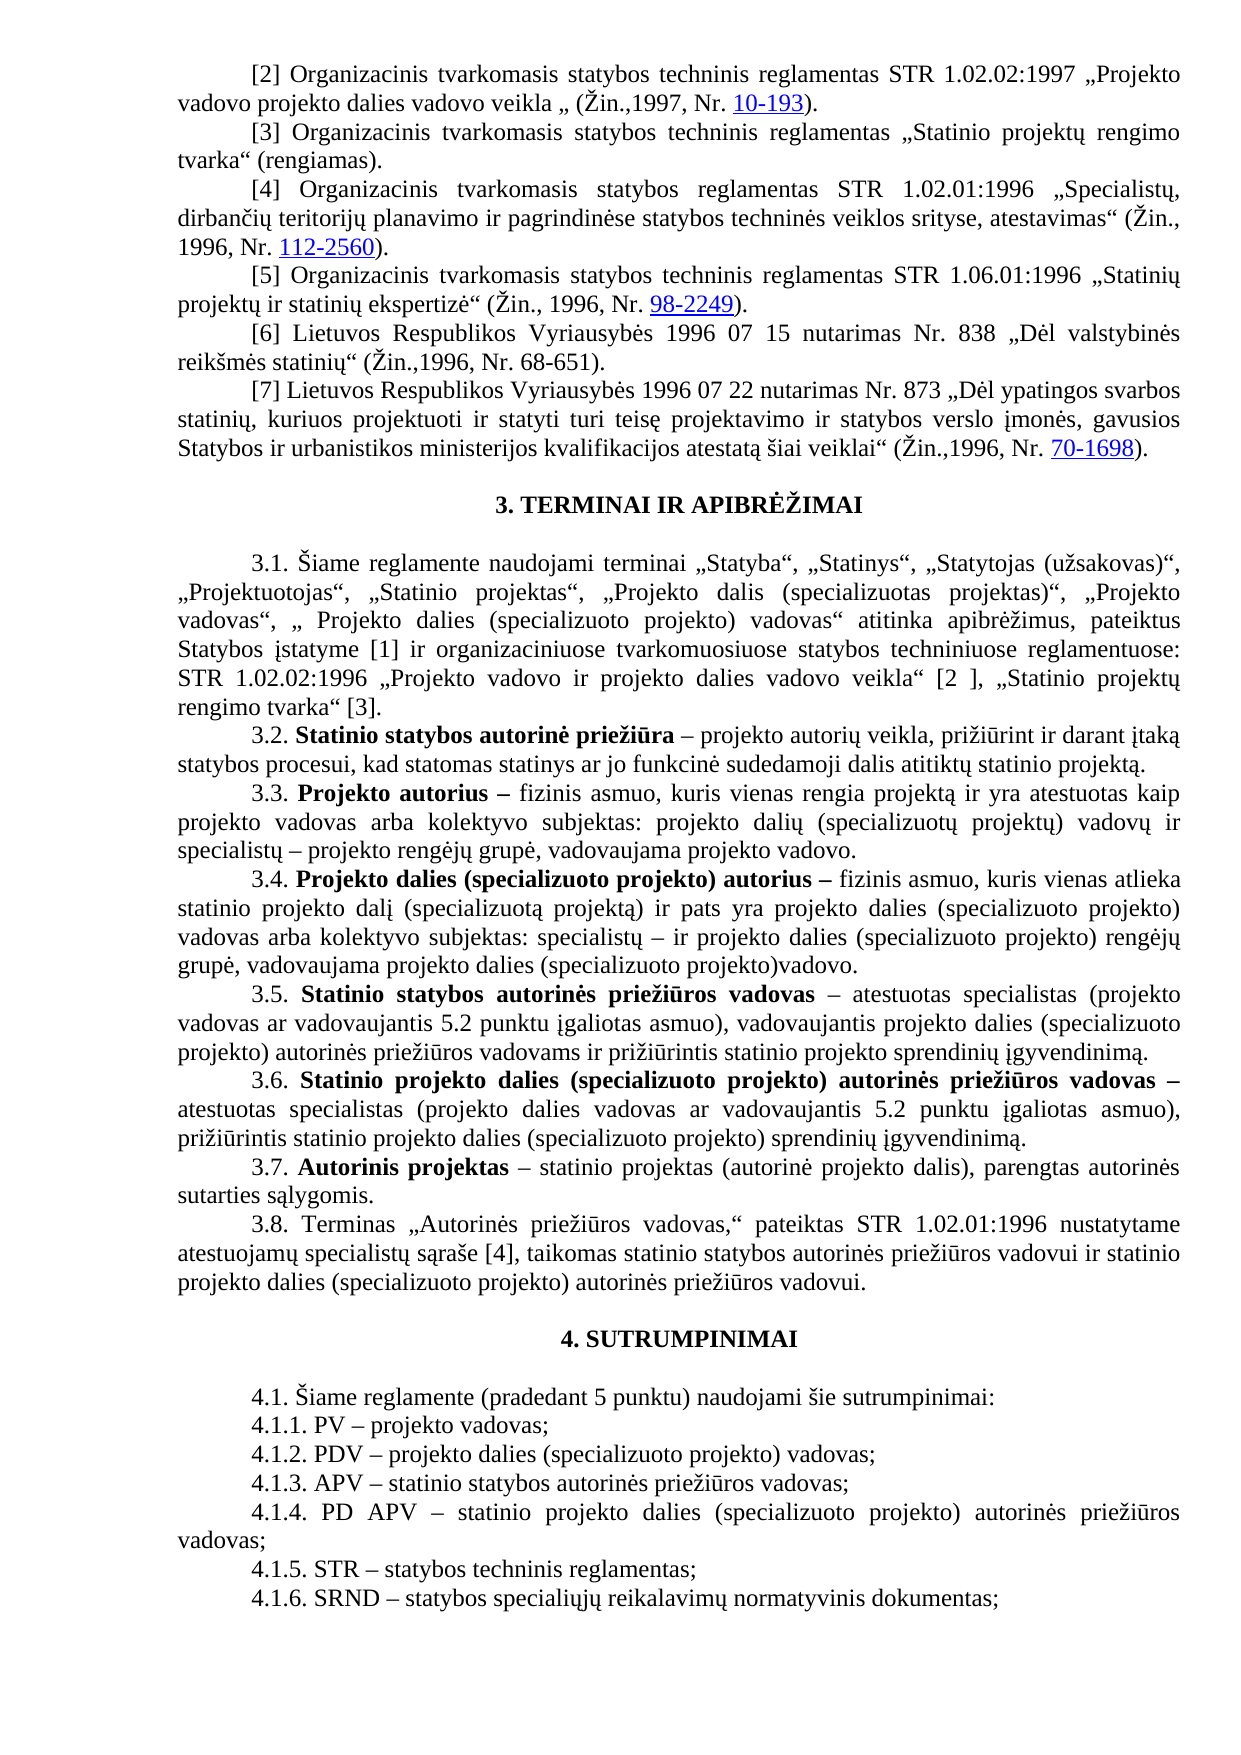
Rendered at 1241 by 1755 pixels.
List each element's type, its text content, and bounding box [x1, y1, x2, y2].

text 3.2. Statinio statybos autorinė priežiūra – projekto autorių veikla, prižiūrint ir darant įtaką statybos procesui, kad statomas statinys ar jo funkcinė sudedamoji dalis atitiktų statinio projektą. [177, 720, 1181, 778]
text 4.1.3. APV – statinio statybos autorinės priežiūros vadovas; [177, 1468, 1181, 1497]
text [5] Organizacinis tvarkomasis statybos techninis reglamentas STR 1.06.01:1996 „Statinių projektų ir statinių ekspertizė“ (Žin., 1996, Nr. 98-2249). [177, 260, 1181, 318]
text 4.1.2. PDV – projekto dalies (specializuoto projekto) vadovas; [177, 1439, 1181, 1468]
text 3.6. Statinio projekto dalies (specializuoto projekto) autorinės priežiūros vadovas – atestuotas specialistas (projekto dalies vadovas ar vadovaujantis 5.2 punktu įgaliotas asmuo), prižiūrintis statinio projekto dalies (specializuoto projekto) sprendinių įgyvendinimą. [177, 1065, 1181, 1152]
text 4.1.1. PV – projekto vadovas; [177, 1410, 1181, 1439]
text 3.4. Projekto dalies (specializuoto projekto) autorius – fizinis asmuo, kuris vienas atlieka statinio projekto dalį (specializuotą projektą) ir pats yra projekto dalies (specializuoto projekto) vadovas arba kolektyvo subjektas: specialistų – ir projekto dalies (specializuoto projekto) rengėjų grupė, vadovaujama projekto dalies (specializuoto projekto)vadovo. [177, 864, 1181, 979]
text 4.1. Šiame reglamente (pradedant 5 punktu) naudojami šie sutrumpinimai: [177, 1382, 1181, 1410]
text 3.7. Autorinis projektas – statinio projektas (autorinė projekto dalis), parengtas autorinės sutarties sąlygomis. [177, 1152, 1181, 1209]
text 4. SUTRUMPINIMAI [177, 1324, 1181, 1353]
text [4] Organizacinis tvarkomasis statybos reglamentas STR 1.02.01:1996 „Specialistų, dirbančių teritorijų planavimo ir pagrindinėse statybos techninės veiklos srityse, atestavimas“ (Žin., 1996, Nr. 112-2560). [177, 174, 1181, 260]
text 3.5. Statinio statybos autorinės priežiūros vadovas – atestuotas specialistas (projekto vadovas ar vadovaujantis 5.2 punktu įgaliotas asmuo), vadovaujantis projekto dalies (specializuoto projekto) autorinės priežiūros vadovams ir prižiūrintis statinio projekto sprendinių įgyvendinimą. [177, 979, 1181, 1065]
text [6] Lietuvos Respublikos Vyriausybės 1996 07 15 nutarimas Nr. 838 „Dėl valstybinės reikšmės statinių“ (Žin.,1996, Nr. 68-651). [177, 318, 1181, 375]
text [3] Organizacinis tvarkomasis statybos techninis reglamentas „Statinio projektų rengimo tvarka“ (rengiamas). [177, 117, 1181, 174]
text [7] Lietuvos Respublikos Vyriausybės 1996 07 22 nutarimas Nr. 873 „Dėl ypatingos svarbos statinių, kuriuos projektuoti ir statyti turi teisę projektavimo ir statybos verslo įmonės, gavusios Statybos ir urbanistikos ministerijos kvalifikacijos atestatą šiai veiklai“ (Žin.,1996, Nr. 70-1698). [177, 375, 1181, 462]
text 3. TERMINAI IR APIBRĖŽIMAI [177, 490, 1181, 519]
text [2] Organizacinis tvarkomasis statybos techninis reglamentas STR 1.02.02:1997 „Projekto vadovo projekto dalies vadovo veikla „ (Žin.,1997, Nr. 10-193). [177, 59, 1181, 117]
text 3.3. Projekto autorius – fizinis asmuo, kuris vienas rengia projektą ir yra atestuotas kaip projekto vadovas arba kolektyvo subjektas: projekto dalių (specializuotų projektų) vadovų ir specialistų – projekto rengėjų grupė, vadovaujama projekto vadovo. [177, 778, 1181, 864]
text 4.1.5. STR – statybos techninis reglamentas; [177, 1554, 1181, 1583]
text 4.1.6. SRND – statybos specialiųjų reikalavimų normatyvinis dokumentas; [177, 1583, 1181, 1612]
text 3.8. Terminas „Autorinės priežiūros vadovas,“ pateiktas STR 1.02.01:1996 nustatytame atestuojamų specialistų sąraše [4], taikomas statinio statybos autorinės priežiūros vadovui ir statinio projekto dalies (specializuoto projekto) autorinės priežiūros vadovui. [177, 1209, 1181, 1295]
text 3.1. Šiame reglamente naudojami terminai „Statyba“, „Statinys“, „Statytojas (užsakovas)“, „Projektuotojas“, „Statinio projektas“, „Projekto dalis (specializuotas projektas)“, „Projekto vadovas“, „ Projekto dalies (specializuoto projekto) vadovas“ atitinka apibrėžimus, pateiktus Statybos įstatyme [1] ir organizaciniuose tvarkomuosiuose statybos techniniuose reglamentuose: STR 1.02.02:1996 „Projekto vadovo ir projekto dalies vadovo veikla“ [2 ], „Statinio projektų rengimo tvarka“ [3]. [177, 548, 1181, 720]
text 4.1.4. PD APV – statinio projekto dalies (specializuoto projekto) autorinės priežiūros vadovas; [177, 1497, 1181, 1554]
